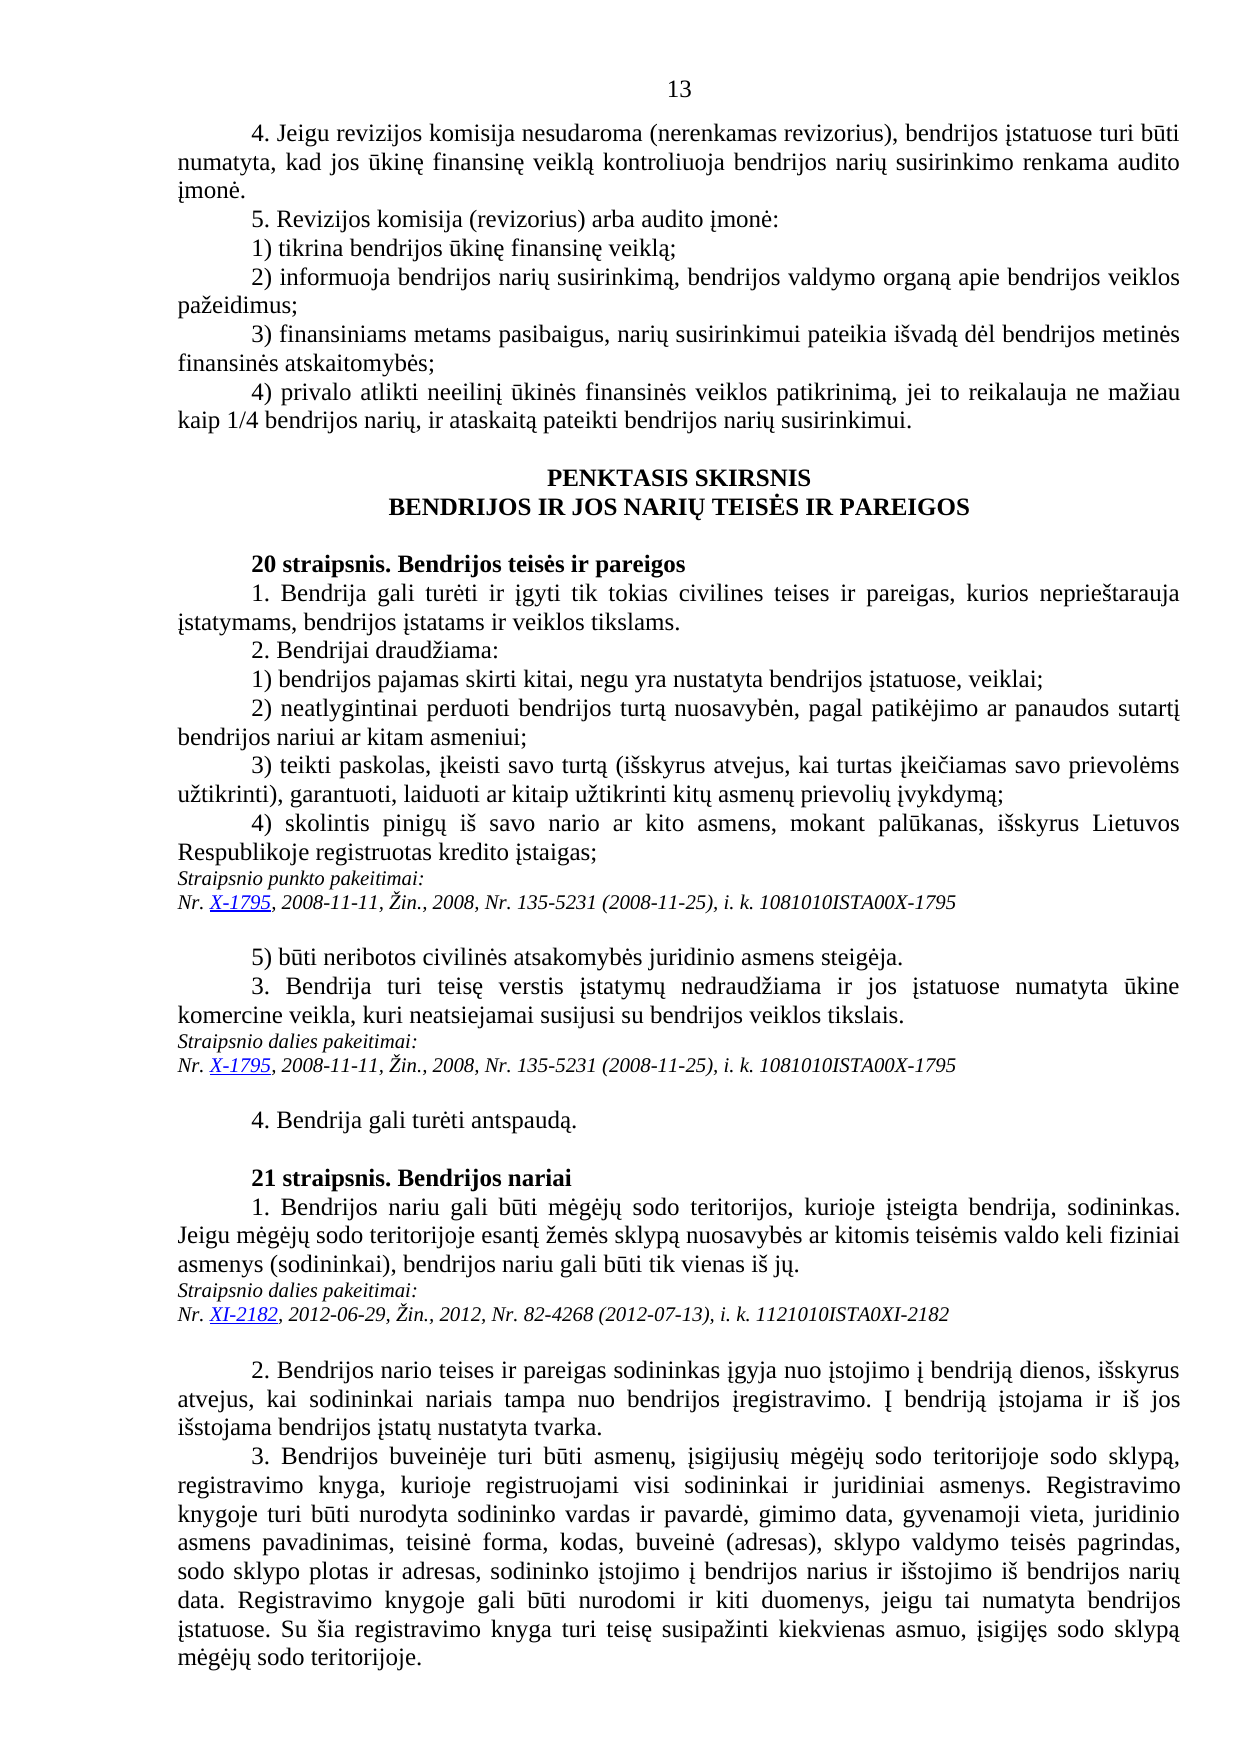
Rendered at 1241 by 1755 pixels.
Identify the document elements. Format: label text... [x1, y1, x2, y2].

text 4. Bendrija gali turėti antspaudą. [177, 1106, 1181, 1134]
text 2. Bendrijos nario teises ir pareigas sodininkas įgyja nuo įstojimo į bendriją dienos, išskyrus atvejus, kai sodininkai nariais tampa nuo bendrijos įregistravimo. Į bendriją įstojama ir iš jos išstojama bendrijos įstatų nustatyta tvarka. [177, 1355, 1181, 1441]
text 2) informuoja bendrijos narių susirinkimą, bendrijos valdymo organą apie bendrijos veiklos pažeidimus; [177, 262, 1181, 319]
text 3. Bendrijos buveinėje turi būti asmenų, įsigijusių mėgėjų sodo teritorijoje sodo sklypą, registravimo knyga, kurioje registruojami visi sodininkai ir juridiniai asmenys. Registravimo knygoje turi būti nurodyta sodininko vardas ir pavardė, gimimo data, gyvenamoji vieta, juridinio asmens pavadinimas, teisinė forma, kodas, buveinė (adresas), sklypo valdymo teisės pagrindas, sodo sklypo plotas ir adresas, sodininko įstojimo į bendrijos narius ir išstojimo iš bendrijos narių data. Registravimo knygoje gali būti nurodomi ir kiti duomenys, jeigu tai numatyta bendrijos įstatuose. Su šia registravimo knyga turi teisę susipažinti kiekvienas asmuo, įsigijęs sodo sklypą mėgėjų sodo teritorijoje. [177, 1441, 1181, 1671]
text 2) neatlygintinai perduoti bendrijos turtą nuosavybėn, pagal patikėjimo ar panaudos sutartį bendrijos nariui ar kitam asmeniui; [177, 693, 1181, 751]
text 4) privalo atlikti neeilinį ūkinės finansinės veiklos patikrinimą, jei to reikalauja ne mažiau kaip 1/4 bendrijos narių, ir ataskaitą pateikti bendrijos narių susirinkimui. [177, 377, 1181, 434]
text 3. Bendrija turi teisę verstis įstatymų nedraudžiama ir jos įstatuose numatyta ūkine komercine veikla, kuri neatsiejamai susijusi su bendrijos veiklos tikslais. [177, 971, 1181, 1029]
text 2. Bendrijai draudžiama: [177, 636, 1181, 664]
text 5) būti neribotos civilinės atsakomybės juridinio asmens steigėja. [177, 942, 1181, 971]
text BENDRIJOS IR JOS NARIŲ TEISĖS IR PAREIGOS [177, 492, 1181, 521]
text Straipsnio punkto pakeitimai: [177, 866, 1181, 890]
text Straipsnio dalies pakeitimai: [177, 1029, 1181, 1053]
text 5. Revizijos komisija (revizorius) arba audito įmonė: [177, 204, 1181, 233]
text 4) skolintis pinigų iš savo nario ar kito asmens, mokant palūkanas, išskyrus Lietuvos Respublikoje registruotas kredito įstaigas; [177, 808, 1181, 866]
text 3) finansiniams metams pasibaigus, narių susirinkimui pateikia išvadą dėl bendrijos metinės finansinės atskaitomybės; [177, 319, 1181, 377]
text Nr. X-1795, 2008-11-11, Žin., 2008, Nr. 135-5231 (2008-11-25), i. k. 1081010ISTA00X-1795 [177, 1053, 1181, 1077]
text 1) tikrina bendrijos ūkinę finansinę veiklą; [177, 233, 1181, 262]
text Nr. XI-2182, 2012-06-29, Žin., 2012, Nr. 82-4268 (2012-07-13), i. k. 1121010ISTA0XI-2182 [177, 1302, 1181, 1326]
text 1. Bendrija gali turėti ir įgyti tik tokias civilines teises ir pareigas, kurios neprieštarauja įstatymams, bendrijos įstatams ir veiklos tikslams. [177, 578, 1181, 636]
text 1. Bendrijos nariu gali būti mėgėjų sodo teritorijos, kurioje įsteigta bendrija, sodininkas. Jeigu mėgėjų sodo teritorijoje esantį žemės sklypą nuosavybės ar kitomis teisėmis valdo keli fiziniai asmenys (sodininkai), bendrijos nariu gali būti tik vienas iš jų. [177, 1192, 1181, 1278]
text PENKTASIS SKIRSNIS [177, 463, 1181, 492]
text Nr. X-1795, 2008-11-11, Žin., 2008, Nr. 135-5231 (2008-11-25), i. k. 1081010ISTA00X-1795 [177, 890, 1181, 914]
text 3) teikti paskolas, įkeisti savo turtą (išskyrus atvejus, kai turtas įkeičiamas savo prievolėms užtikrinti), garantuoti, laiduoti ar kitaip užtikrinti kitų asmenų prievolių įvykdymą; [177, 751, 1181, 808]
text 20 straipsnis. Bendrijos teisės ir pareigos [177, 549, 1181, 578]
text 1) bendrijos pajamas skirti kitai, negu yra nustatyta bendrijos įstatuose, veiklai; [177, 664, 1181, 693]
text 21 straipsnis. Bendrijos nariai [177, 1163, 1181, 1192]
text Straipsnio dalies pakeitimai: [177, 1278, 1181, 1302]
text 4. Jeigu revizijos komisija nesudaroma (nerenkamas revizorius), bendrijos įstatuose turi būti numatyta, kad jos ūkinę finansinę veiklą kontroliuoja bendrijos narių susirinkimo renkama audito įmonė. [177, 118, 1181, 204]
